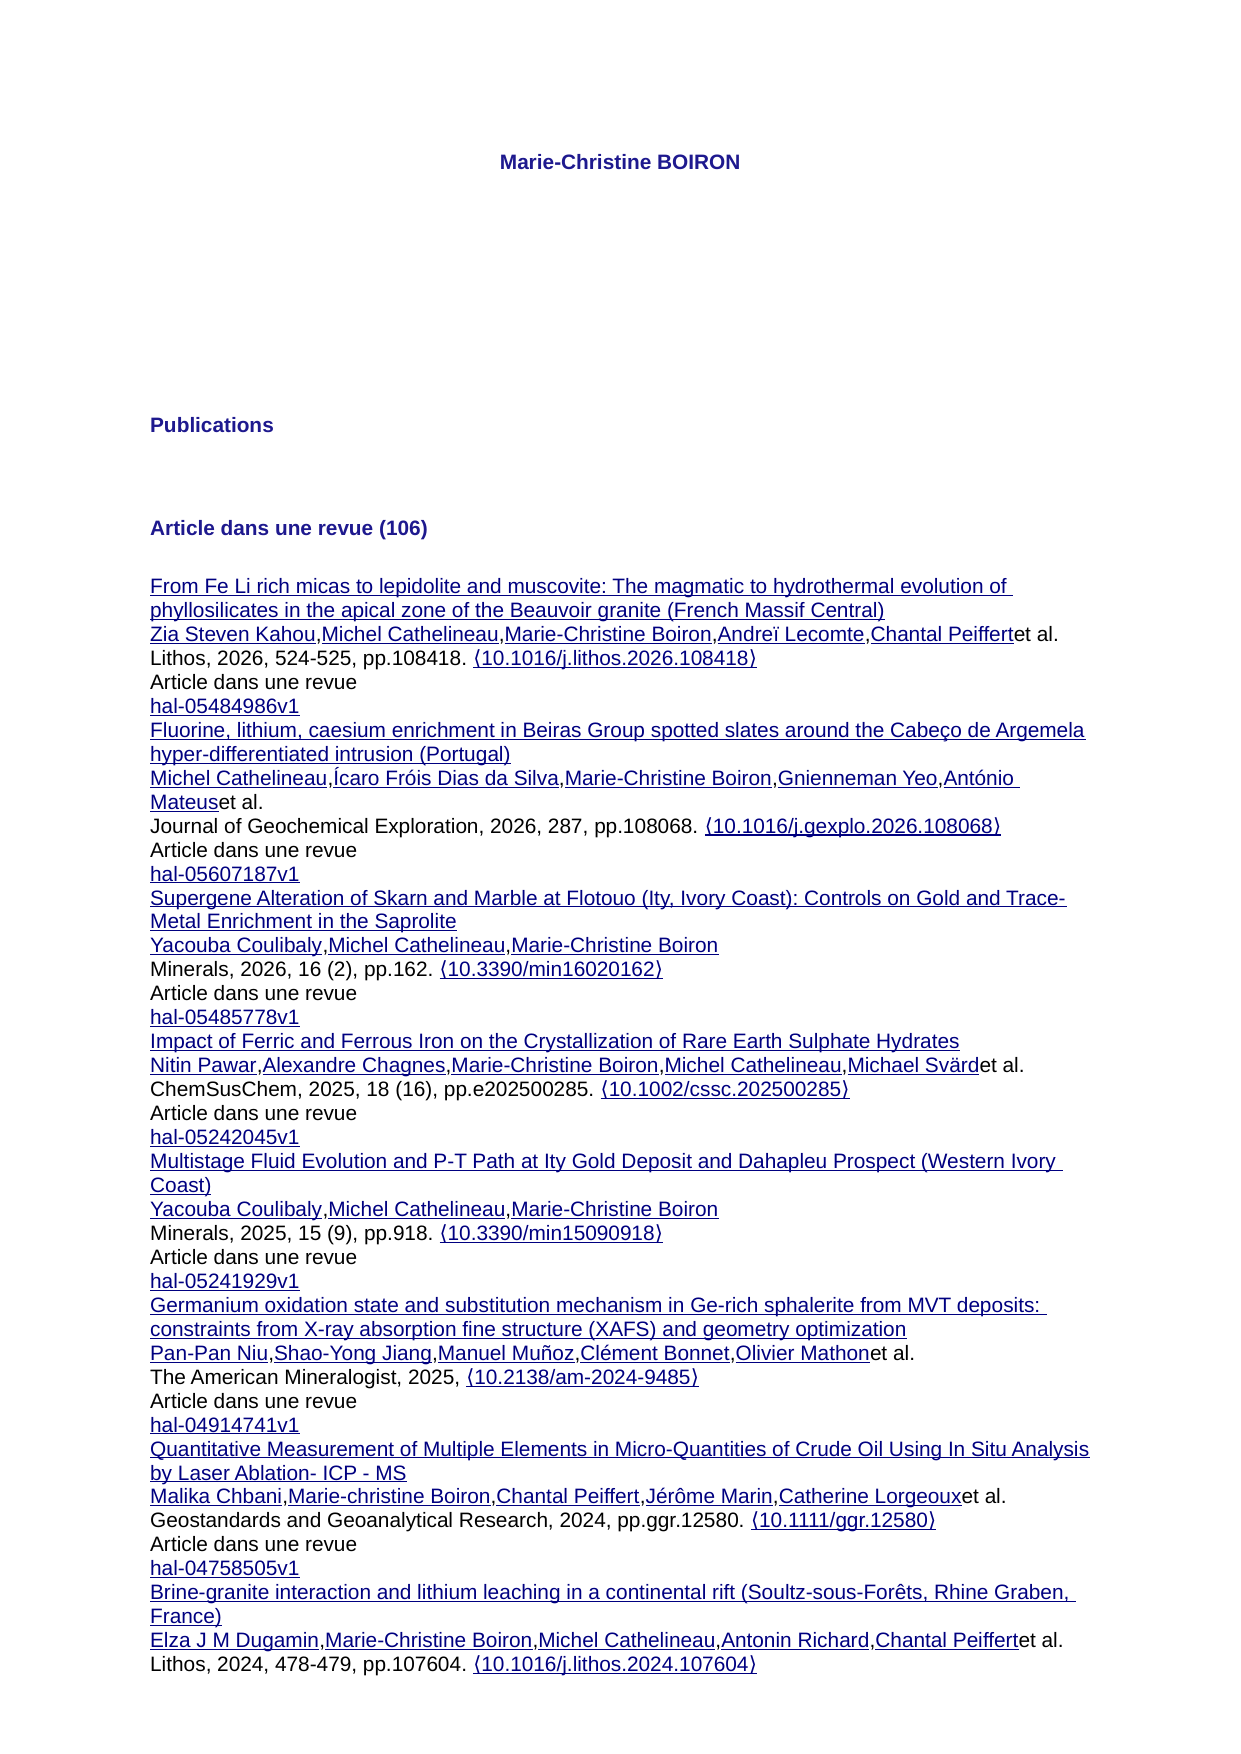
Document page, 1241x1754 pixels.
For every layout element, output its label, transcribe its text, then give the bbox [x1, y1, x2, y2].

table_header From Fe Li rich micas to lepidolite and muscovite: The magmatic to hydrothermal evolution of phyllosilicates in the apical zone of the Beauvoir granite (French Massif Central) Zia Steven Kahou,Michel Cathelineau,Marie-Christine Boiron,Andreï Lecomte,Chantal Peiffertet al. Lithos, 2026, 524-525, pp.108418. ⟨10.1016/j.lithos.2026.108418⟩ Article dans une revue hal-05484986v1 [150, 574, 1090, 718]
subtitle Article dans une revue (106) [150, 516, 1090, 539]
table_cell Impact of Ferric and Ferrous Iron on the Crystallization of Rare Earth Sulphate Hydrates Nitin Pawar,Alexandre Chagnes,Marie-Christine Boiron,Michel Cathelineau,Michael Svärdet al. ChemSusChem, 2025, 18 (16), pp.e202500285. ⟨10.1002/cssc.202500285⟩ Article dans une revue hal-05242045v1 [150, 1029, 1090, 1149]
table_cell by Laser Ablation‐ ICP ‐ MS Malika Chbani,Marie‐christine Boiron,Chantal Peiffert,Jérôme Marin,Catherine Lorgeouxet al. Geostandards and Geoanalytical Research, 2024, pp.ggr.12580. ⟨10.1111/ggr.12580⟩ Article dans une revue hal-04758505v1 [150, 1458, 1090, 1580]
subtitle Publications [150, 412, 1090, 436]
table_cell Supergene Alteration of Skarn and Marble at Flotouo (Ity, Ivory Coast): Controls on Gold and Trace-Metal Enrichment in the Saprolite Yacouba Coulibaly,Michel Cathelineau,Marie-Christine Boiron Minerals, 2026, 16 (2), pp.162. ⟨10.3390/min16020162⟩ Article dans une revue hal-05485778v1 [150, 885, 1090, 1029]
table_cell Fluorine, lithium, caesium enrichment in Beiras Group spotted slates around the Cabeço de Argemela hyper-differentiated intrusion (Portugal) Michel Cathelineau,Ícaro Fróis Dias da Silva,Marie-Christine Boiron,Gnienneman Yeo,António Mateuset al. Journal of Geochemical Exploration, 2026, 287, pp.108068. ⟨10.1016/j.gexplo.2026.108068⟩ Article dans une revue hal-05607187v1 [150, 718, 1090, 885]
table_cell Brine-granite interaction and lithium leaching in a continental rift (Soultz-sous-Forêts, Rhine Graben, France) Elza J M Dugamin,Marie-Christine Boiron,Michel Cathelineau,Antonin Richard,Chantal Peiffertet al. Lithos, 2024, 478-479, pp.107604. ⟨10.1016/j.lithos.2024.107604⟩ [150, 1580, 1090, 1676]
table_cell Quantitative Measurement of Multiple Elements in Micro‐Quantities of Crude Oil Using In Situ Analysis [150, 1436, 1090, 1457]
subtitle Marie-Christine BOIRON [150, 150, 1090, 174]
table_cell Multistage Fluid Evolution and P-T Path at Ity Gold Deposit and Dahapleu Prospect (Western Ivory Coast) Yacouba Coulibaly,Michel Cathelineau,Marie-Christine Boiron Minerals, 2025, 15 (9), pp.918. ⟨10.3390/min15090918⟩ Article dans une revue hal-05241929v1 [150, 1149, 1090, 1293]
table_cell Germanium oxidation state and substitution mechanism in Ge-rich sphalerite from MVT deposits: constraints from X-ray absorption fine structure (XAFS) and geometry optimization Pan-Pan Niu,Shao-Yong Jiang,Manuel Muñoz,Clément Bonnet,Olivier Mathonet al. The American Mineralogist, 2025, ⟨10.2138/am-2024-9485⟩ Article dans une revue hal-04914741v1 [150, 1293, 1090, 1436]
